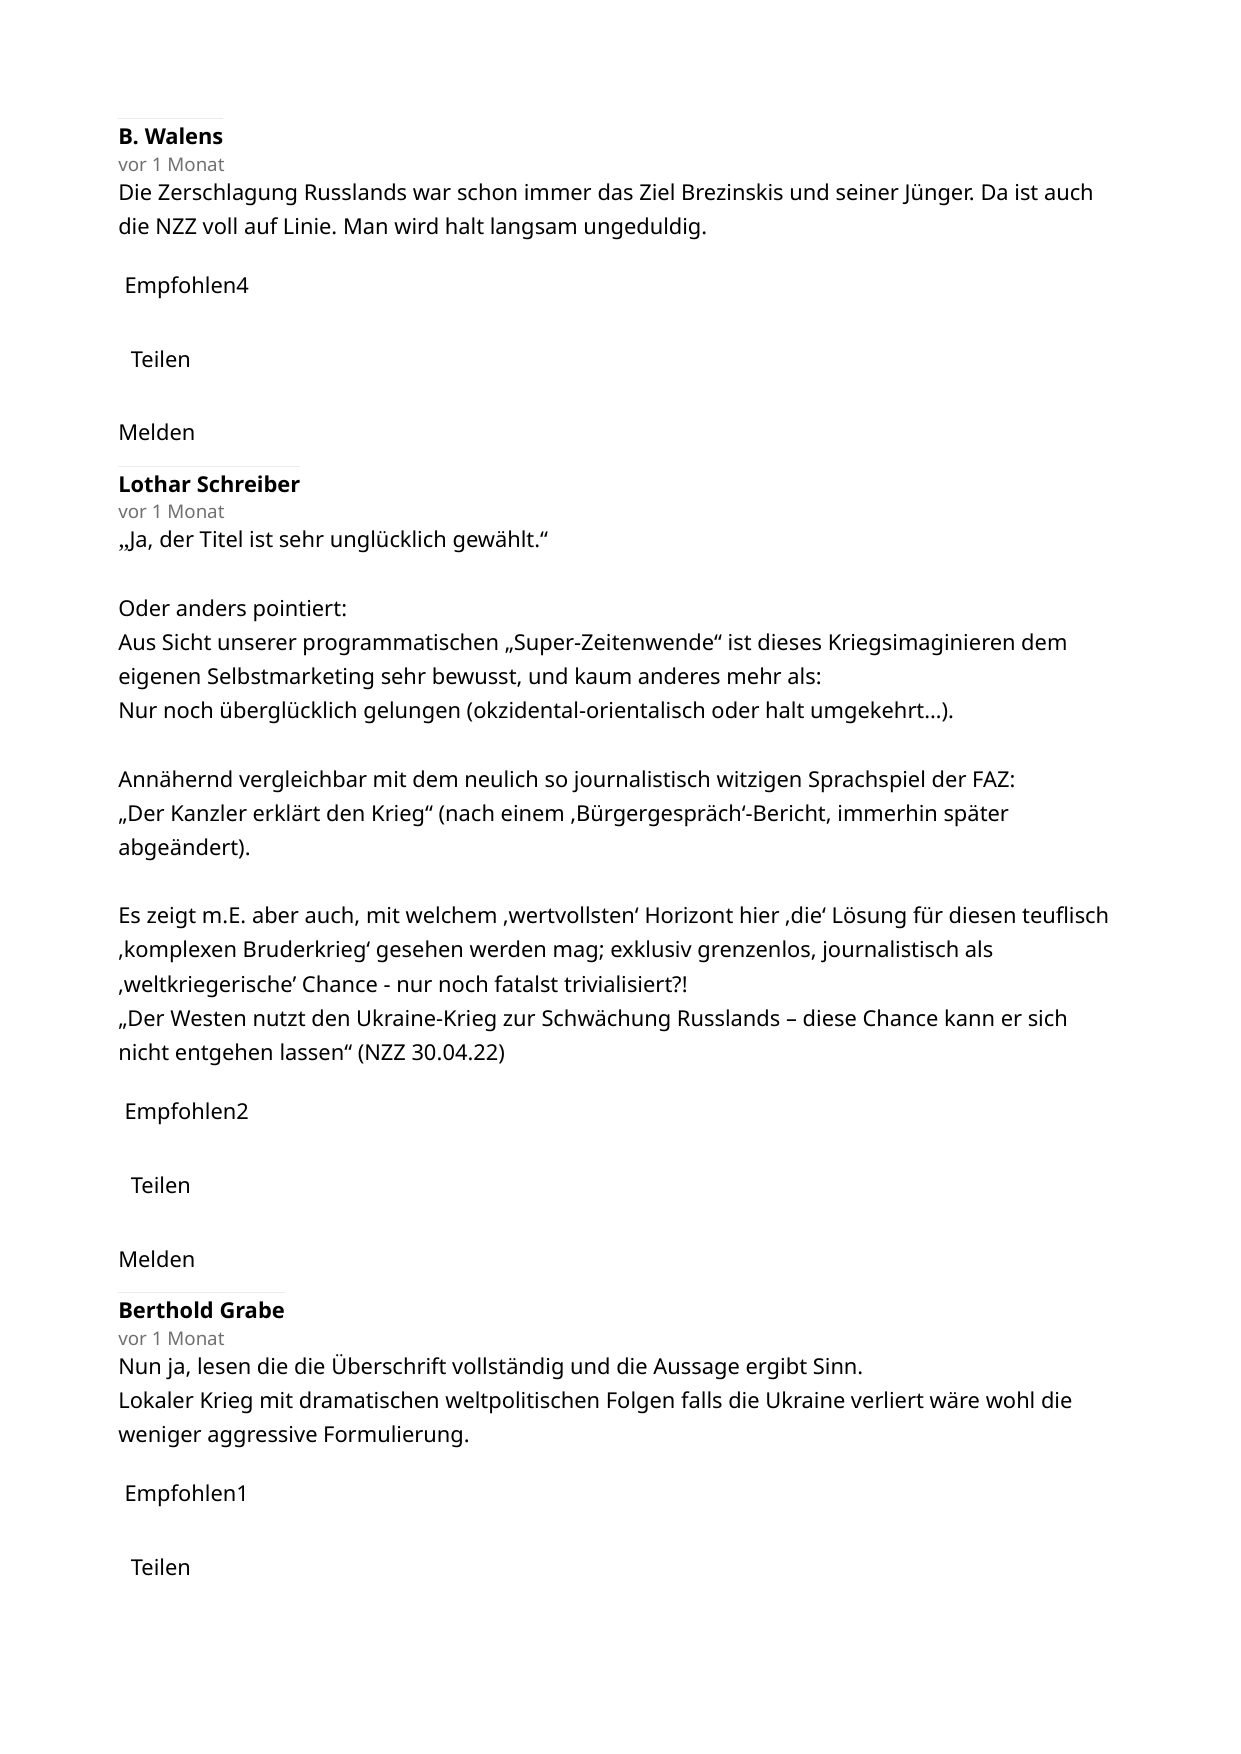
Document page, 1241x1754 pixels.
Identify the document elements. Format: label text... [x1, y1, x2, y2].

text Teilen [131, 1552, 1122, 1582]
text Melden [118, 1243, 1122, 1273]
text Die Zerschlagung Russlands war schon immer das Ziel Brezinskis und seiner Jünger. Da ist auch die NZZ voll auf Linie. Man wird halt langsam ungeduldig. [118, 176, 1122, 240]
text Empfohlen2 [124, 1096, 1122, 1126]
text Lothar Schreiber [118, 466, 1109, 499]
text Teilen [131, 343, 1122, 373]
text Empfohlen4 [124, 270, 1122, 299]
text Empfohlen1 [124, 1478, 1122, 1508]
text vor 1 Monat [118, 151, 1122, 176]
text Teilen [131, 1170, 1122, 1199]
text „Ja, der Titel ist sehr unglücklich gewählt.“ Oder anders pointiert: Aus Sicht unserer programmatischen „Super-Zeitenwende“ ist dieses Kriegsimaginieren dem eigenen Selbstmarketing sehr bewusst, und kaum anderes mehr als: Nur noch überglücklich gelungen (okzidental-orientalisch oder halt umgekehrt…). Annähernd vergleichbar mit dem neulich so journalistisch witzigen Sprachspiel der FAZ: „Der Kanzler erklärt den Krieg“ (nach einem ‚Bürgergespräch‘-Bericht, immerhin später abgeändert). Es zeigt m.E. aber auch, mit welchem ‚wertvollsten‘ Horizont hier ‚die‘ Lösung für diesen teuflisch ‚komplexen Bruderkrieg‘ gesehen werden mag; exklusiv grenzenlos, journalistisch als ‚weltkriegerische’ Chance - nur noch fatalst trivialisiert?! „Der Westen nutzt den Ukraine-Krieg zur Schwächung Russlands – diese Chance kann er sich nicht entgehen lassen“ (NZZ 30.04.22) [118, 524, 1122, 1067]
text vor 1 Monat [118, 499, 1122, 524]
text Berthold Grabe [118, 1292, 1109, 1325]
text Melden [118, 417, 1122, 447]
text B. Walens [118, 118, 1109, 151]
text vor 1 Monat [118, 1325, 1122, 1351]
text Nun ja, lesen die die Überschrift vollständig und die Aussage ergibt Sinn. Lokaler Krieg mit dramatischen weltpolitischen Folgen falls die Ukraine verliert wäre wohl die weniger aggressive Formulierung. [118, 1351, 1122, 1449]
